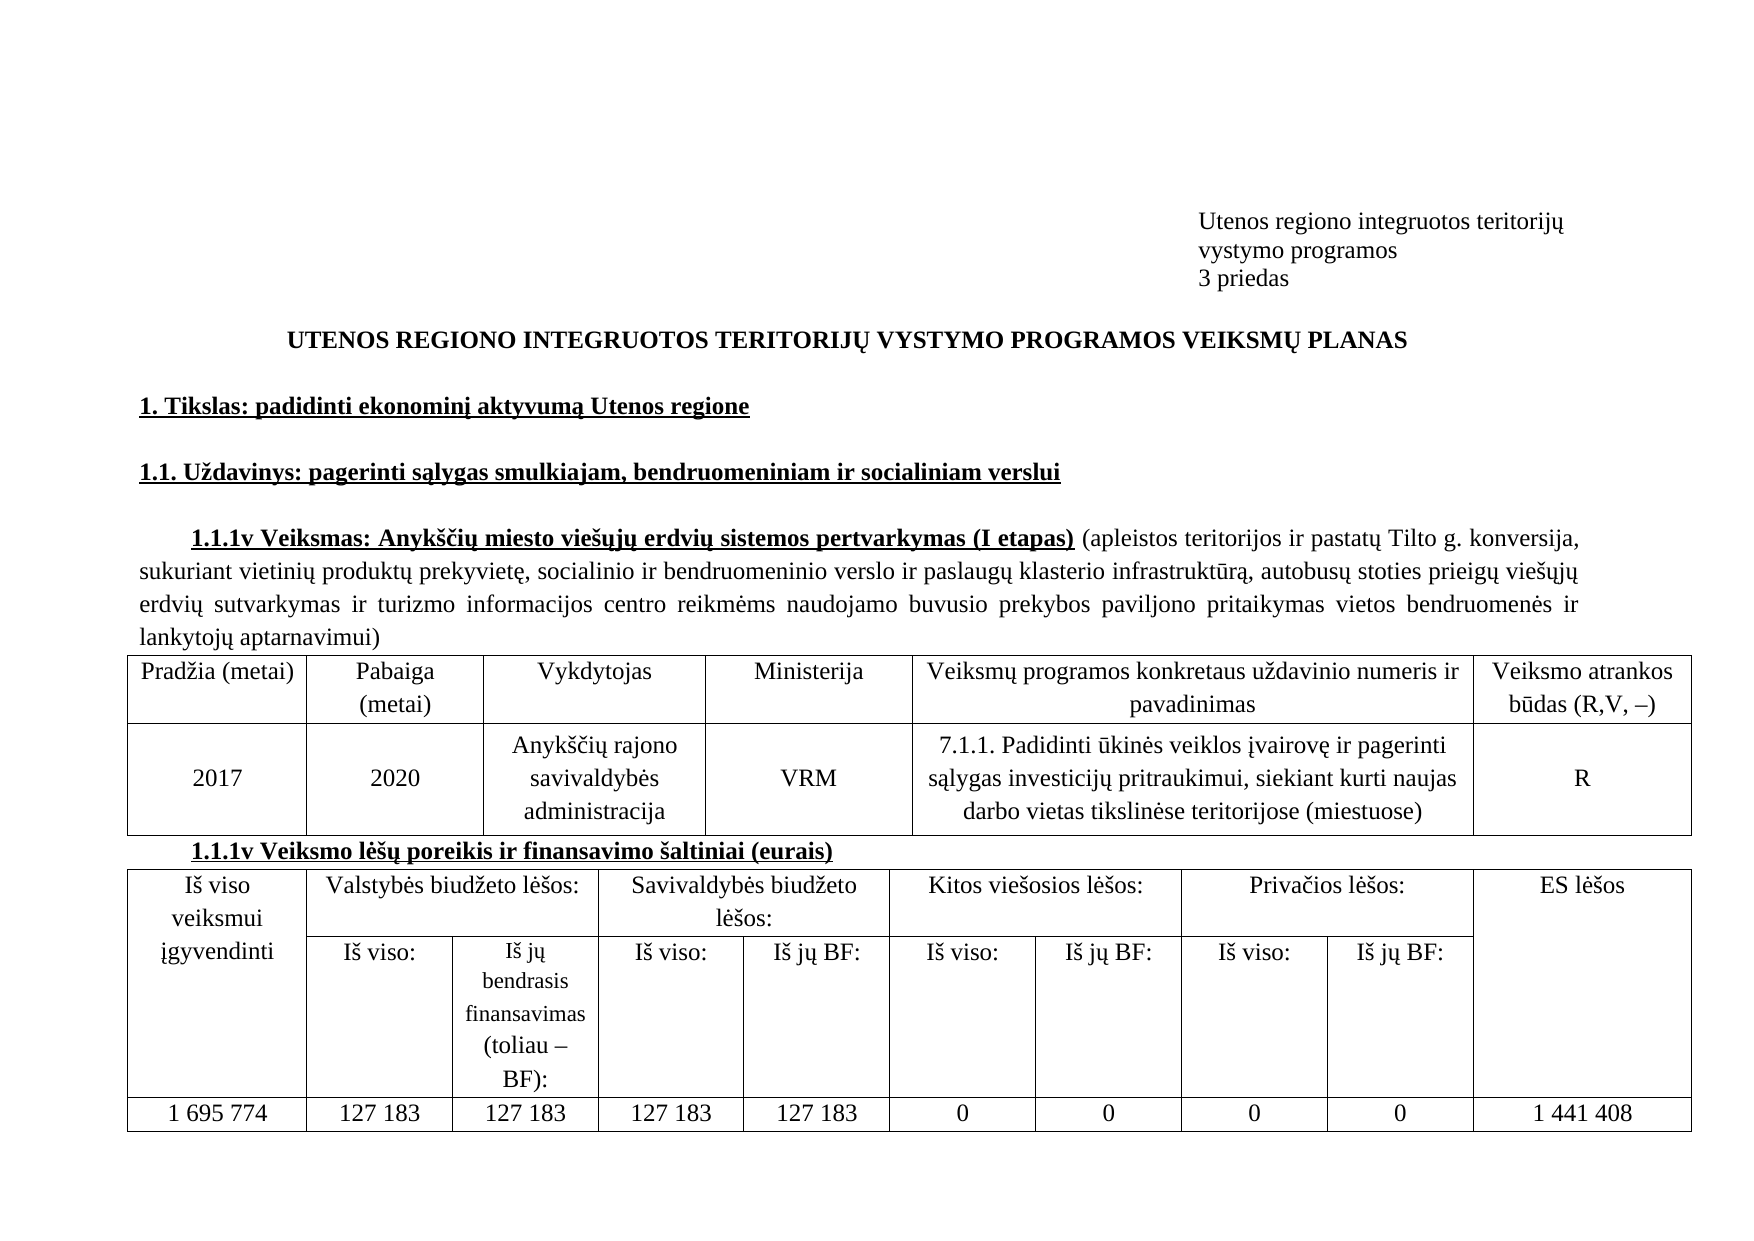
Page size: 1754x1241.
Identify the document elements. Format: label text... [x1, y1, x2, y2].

table_cell [1591, 836, 1691, 869]
table_cell Kitos viešosios lėšos: [890, 870, 1181, 936]
table_cell Pradžia (metai) [128, 656, 306, 722]
table_cell Privačios lėšos: [1182, 870, 1473, 936]
table_cell Iš viso: [890, 937, 1035, 1097]
table_cell ES lėšos [1474, 870, 1691, 1097]
text 3 priedas [1063, 263, 1577, 292]
table_cell 1.1.1v Veiksmo lėšų poreikis ir finansavimo šaltiniai (eurais) [128, 836, 1591, 869]
text Utenos regiono integruotos teritorijų [1063, 206, 1577, 235]
table_cell 0 [1182, 1098, 1327, 1131]
table_cell VRM [706, 724, 912, 835]
table_cell 0 [1328, 1098, 1473, 1131]
table_cell Valstybės biudžeto lėšos: [307, 870, 598, 936]
table_header [1591, 523, 1691, 655]
table_cell 1.1. Uždavinys: pagerinti sąlygas smulkiajam, bendruomeniniam ir socialiniam verslui [128, 457, 1550, 490]
table_header 1.1.1v Veiksmas: Anykščių miesto viešųjų erdvių sistemos pertvarkymas (I etapas) (apleistos teritorijos ir pastatų Tilto g. konversija, sukuriant vietinių produktų prekyvietę, socialinio ir bendruomeninio verslo ir paslaugų klasterio infrastruktūrą, autobusų stoties prieigų viešųjų erdvių sutvarkymas ir turizmo informacijos centro reikmėms naudojamo buvusio prekybos paviljono pritaikymas vietos bendruomenės ir lankytojų aptarnavimui) [128, 523, 1591, 655]
table_cell Iš jų BF: [1036, 937, 1181, 1097]
table_cell 1 695 774 [128, 1098, 306, 1131]
table_header [1373, 391, 1550, 457]
table_header 1. Tikslas: padidinti ekonominį aktyvumą Utenos regione [128, 391, 1373, 457]
table_cell Pabaiga (metai) [307, 656, 483, 722]
table_cell Iš viso veiksmui įgyvendinti [128, 870, 306, 1097]
text vystymo programos [973, 235, 1577, 263]
table_cell 2020 [307, 724, 483, 835]
table_cell R [1474, 724, 1691, 835]
table_cell Savivaldybės biudžeto lėšos: [599, 870, 889, 936]
table_cell Iš jų BF: [1328, 937, 1473, 1097]
table_cell Veiksmo atrankos būdas (R,V, –) [1474, 656, 1691, 722]
table_cell 1 441 408 [1474, 1098, 1691, 1131]
table_cell Iš viso: [307, 937, 452, 1097]
table_cell Anykščių rajono savivaldybės administracija [484, 724, 705, 835]
table_cell Iš viso: [599, 937, 743, 1097]
table_cell Iš jų bendrasis finansavimas (toliau – BF): [453, 937, 598, 1097]
text UTENOS REGIONO INTEGRUOTOS TERITORIJŲ VYSTYMO PROGRAMOS VEIKSMŲ PLANAS [118, 325, 1577, 354]
table_cell 2017 [128, 724, 306, 835]
table_cell 127 183 [307, 1098, 452, 1131]
table_cell Veiksmų programos konkretaus uždavinio numeris ir pavadinimas [913, 656, 1473, 722]
table_cell 0 [1036, 1098, 1181, 1131]
table_cell Iš viso: [1182, 937, 1327, 1097]
table_cell Ministerija [706, 656, 912, 722]
table_cell Vykdytojas [484, 656, 705, 722]
table_cell 127 183 [599, 1098, 743, 1131]
table_cell 7.1.1. Padidinti ūkinės veiklos įvairovę ir pagerinti sąlygas investicijų pritraukimui, siekiant kurti naujas darbo vietas tikslinėse teritorijose (miestuose) [913, 724, 1473, 835]
table_cell 0 [890, 1098, 1035, 1131]
table_cell Iš jų BF: [744, 937, 889, 1097]
table_cell 127 183 [744, 1098, 889, 1131]
table_cell 127 183 [453, 1098, 598, 1131]
